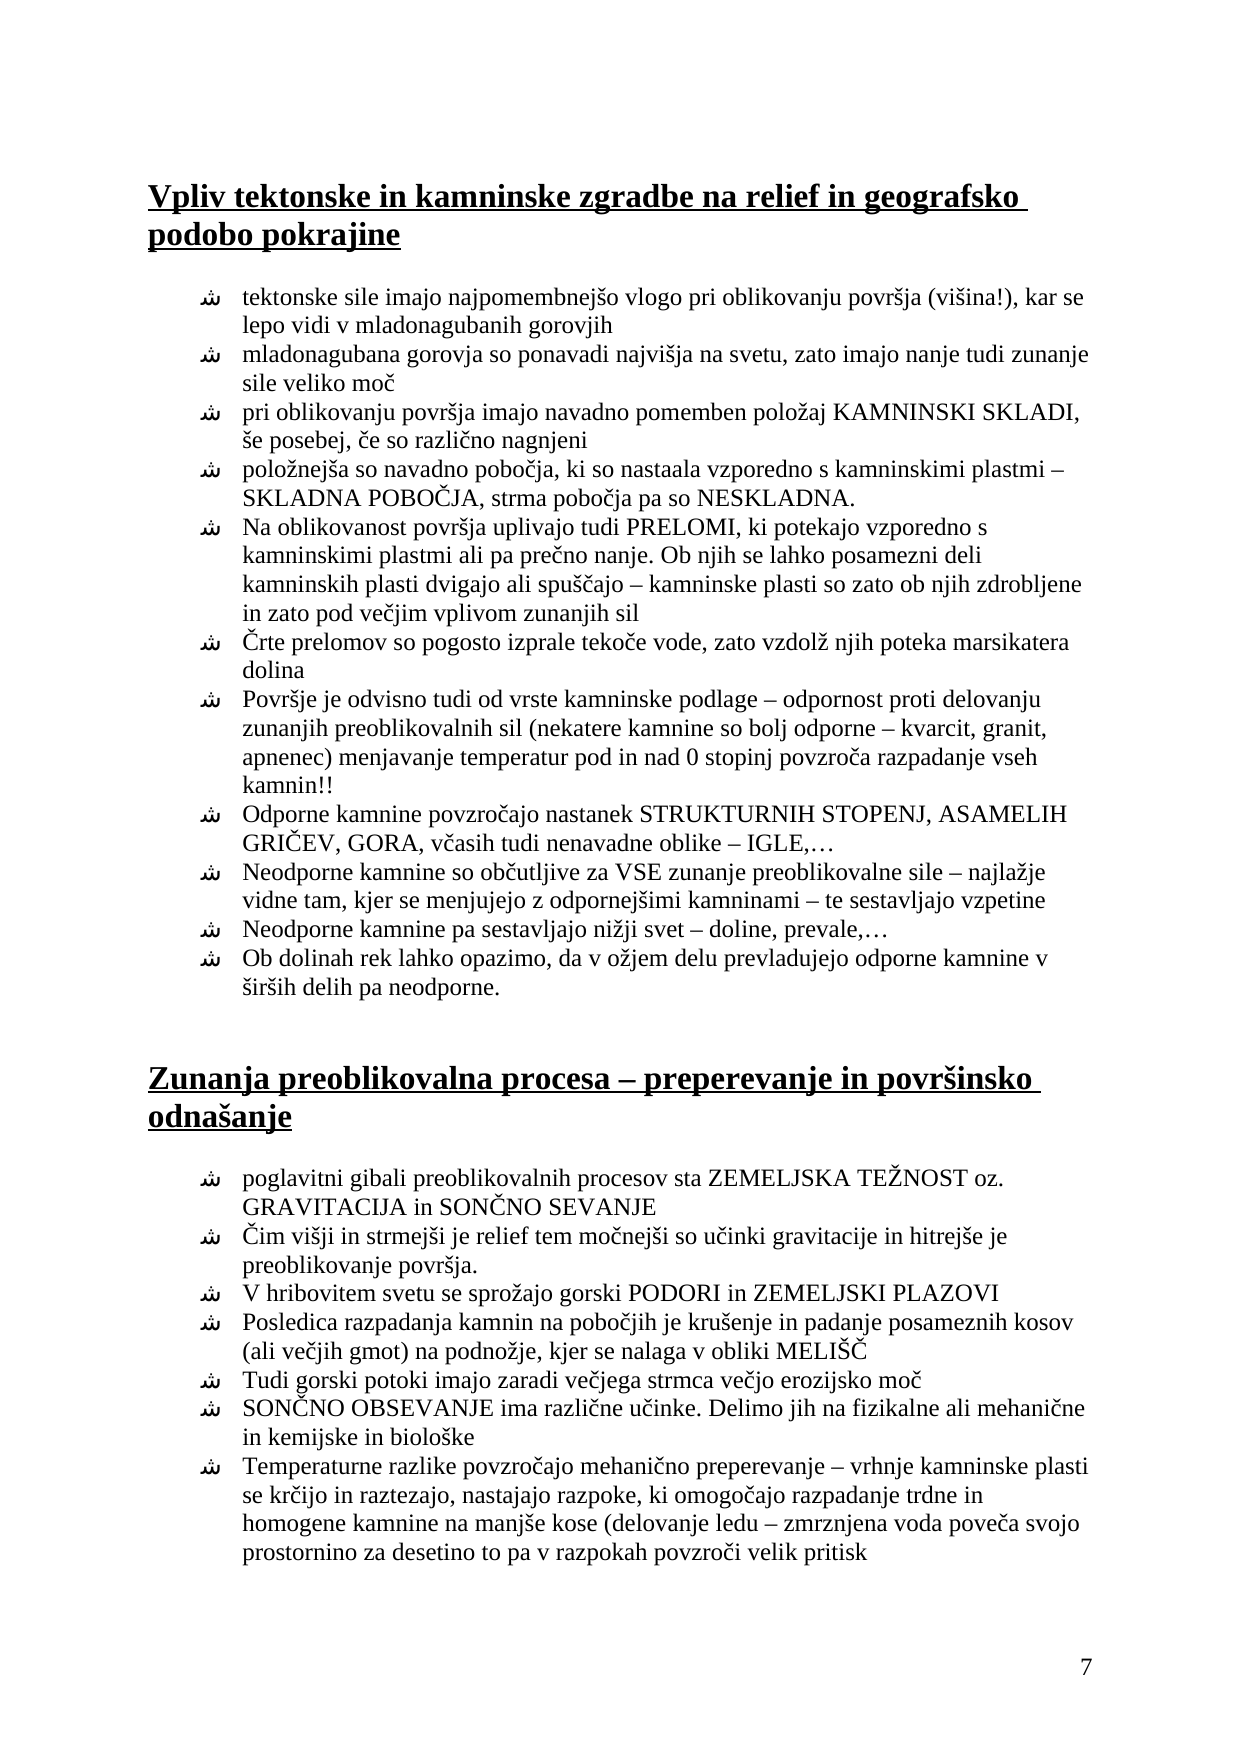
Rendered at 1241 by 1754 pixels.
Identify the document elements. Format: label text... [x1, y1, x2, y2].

list poglavitni gibali preoblikovalnih procesov sta ZEMELJSKA TEŽNOST oz. GRAVITACIJA in SONČNO SEVANJE [201, 1163, 1093, 1221]
list Na oblikovanost površja uplivajo tudi PRELOMI, ki potekajo vzporedno s kamninskimi plastmi ali pa prečno nanje. Ob njih se lahko posamezni deli kamninskih plasti dvigajo ali spuščajo – kamninske plasti so zato ob njih zdrobljene in zato pod večjim vplivom zunanjih sil [201, 512, 1093, 627]
list V hribovitem svetu se sprožajo gorski PODORI in ZEMELJSKI PLAZOVI [201, 1278, 1093, 1307]
list pri oblikovanju površja imajo navadno pomemben položaj KAMNINSKI SKLADI, še posebej, če so različno nagnjeni [201, 397, 1093, 454]
list Črte prelomov so pogosto izprale tekoče vode, zato vzdolž njih poteka marsikatera dolina [201, 627, 1093, 684]
list Površje je odvisno tudi od vrste kamninske podlage – odpornost proti delovanju zunanjih preoblikovalnih sil (nekatere kamnine so bolj odporne – kvarcit, granit, apnenec) menjavanje temperatur pod in nad 0 stopinj povzroča razpadanje vseh kamnin!! [201, 684, 1093, 799]
text Vpliv tektonske in kamninske zgradbe na relief in geografsko podobo pokrajine [148, 176, 1093, 253]
list Odporne kamnine povzročajo nastanek STRUKTURNIH STOPENJ, ASAMELIH GRIČEV, GORA, včasih tudi nenavadne oblike – IGLE,… [201, 799, 1093, 857]
list Čim višji in strmejši je relief tem močnejši so učinki gravitacije in hitrejše je preoblikovanje površja. [201, 1221, 1093, 1278]
list položnejša so navadno pobočja, ki so nastaala vzporedno s kamninskimi plastmi – SKLADNA POBOČJA, strma pobočja pa so NESKLADNA. [201, 454, 1093, 512]
list SONČNO OBSEVANJE ima različne učinke. Delimo jih na fizikalne ali mehanične in kemijske in biološke [201, 1393, 1093, 1451]
list tektonske sile imajo najpomembnejšo vlogo pri oblikovanju površja (višina!), kar se lepo vidi v mladonagubanih gorovjih [201, 282, 1093, 339]
list Tudi gorski potoki imajo zaradi večjega strmca večjo erozijsko moč [201, 1365, 1093, 1393]
list mladonagubana gorovja so ponavadi najvišja na svetu, zato imajo nanje tudi zunanje sile veliko moč [201, 339, 1093, 397]
list Posledica razpadanja kamnin na pobočjih je krušenje in padanje posameznih kosov (ali večjih gmot) na podnožje, kjer se nalaga v obliki MELIŠČ [201, 1307, 1093, 1365]
list Neodporne kamnine so občutljive za VSE zunanje preoblikovalne sile – najlažje vidne tam, kjer se menjujejo z odpornejšimi kamninami – te sestavljajo vzpetine [201, 857, 1093, 914]
list Temperaturne razlike povzročajo mehanično preperevanje – vrhnje kamninske plasti se krčijo in raztezajo, nastajajo razpoke, ki omogočajo razpadanje trdne in homogene kamnine na manjše kose (delovanje ledu – zmrznjena voda poveča svojo prostornino za desetino to pa v razpokah povzroči velik pritisk [201, 1451, 1093, 1566]
list Ob dolinah rek lahko opazimo, da v ožjem delu prevladujejo odporne kamnine v širših delih pa neodporne. [201, 943, 1093, 1001]
text Zunanja preoblikovalna procesa – preperevanje in površinsko odnašanje [148, 1058, 1093, 1135]
list Neodporne kamnine pa sestavljajo nižji svet – doline, prevale,… [201, 914, 1093, 943]
